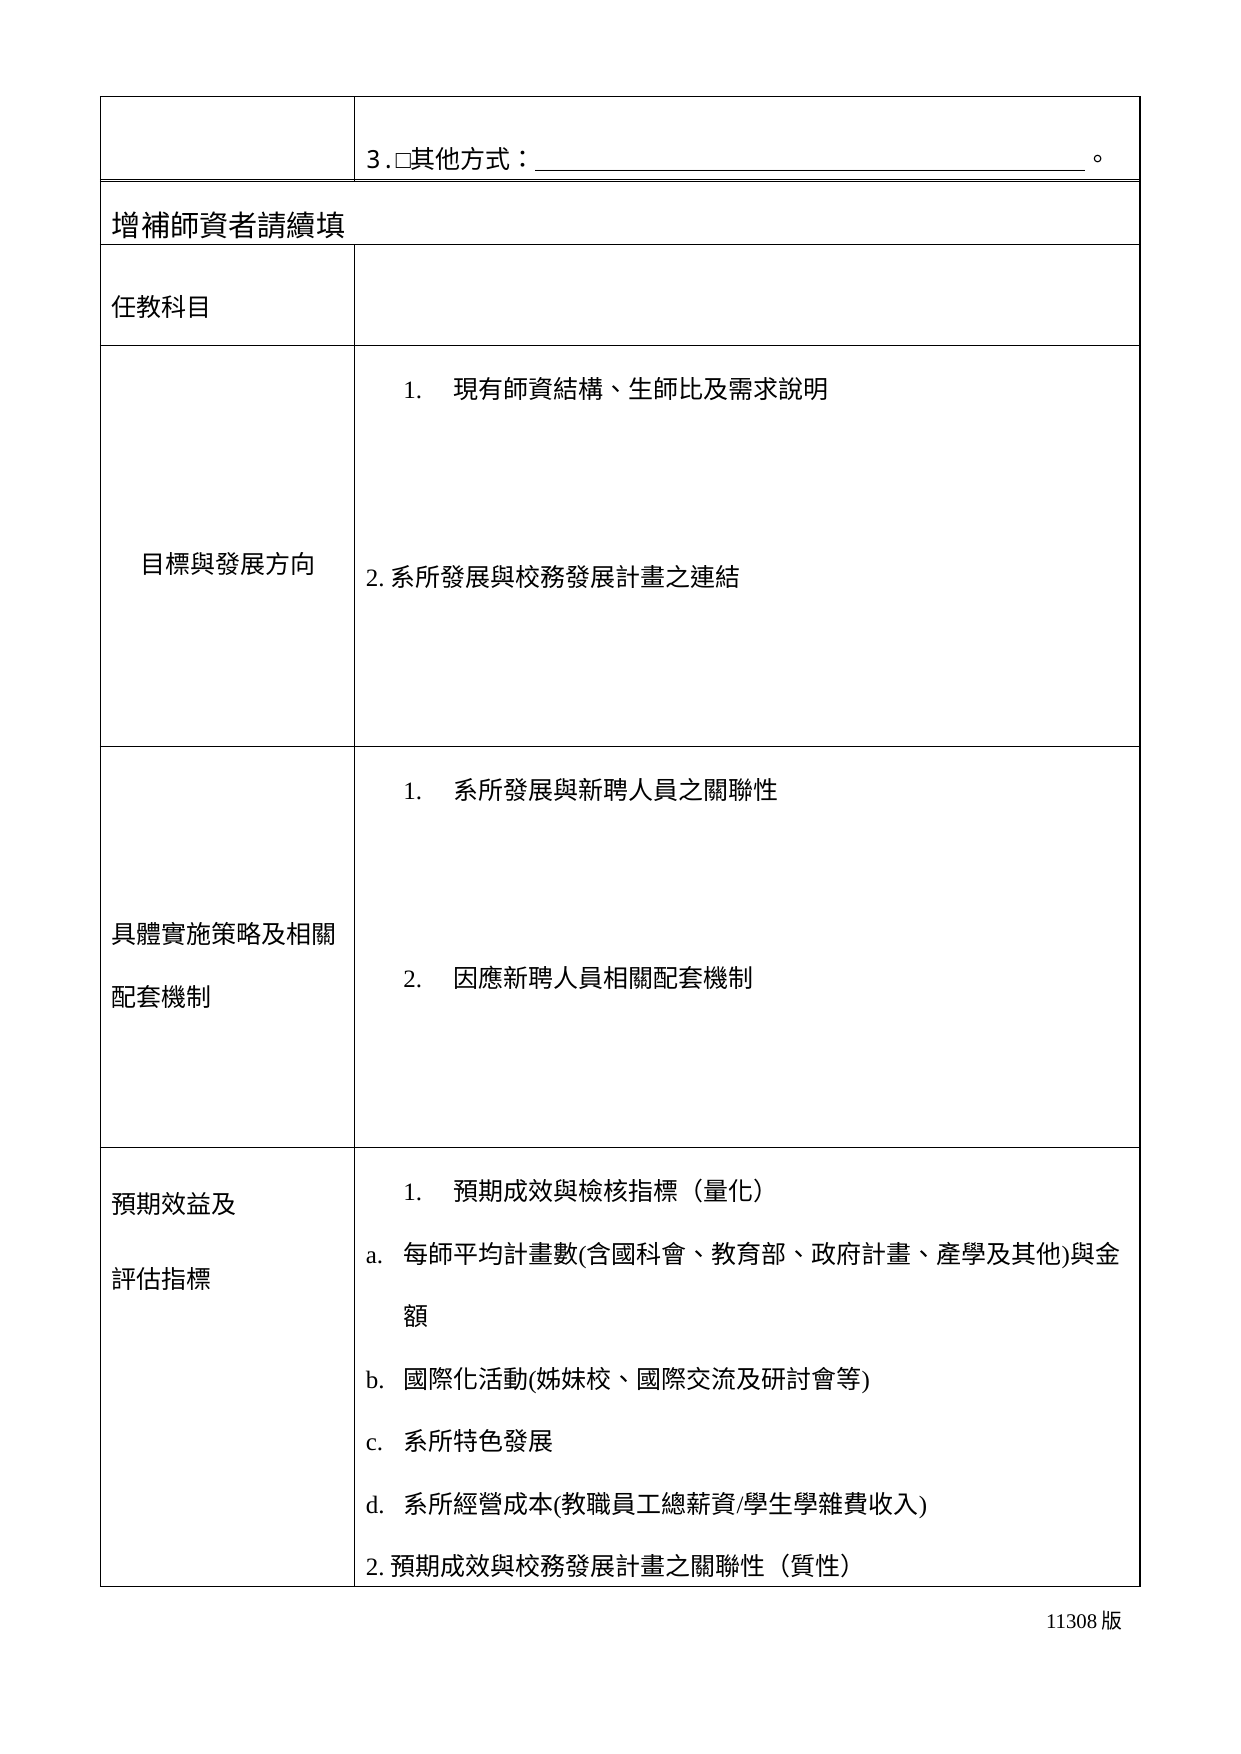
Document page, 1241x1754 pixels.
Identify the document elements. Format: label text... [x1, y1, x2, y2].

table_cell 具體實施策略及相關配套機制 [101, 747, 354, 1147]
table_cell 系所發展與新聘人員之關聯性 因應新聘人員相關配套機制 [355, 747, 1139, 1147]
table_cell [101, 97, 354, 178]
table_cell 預期成效與檢核指標（量化） 每師平均計畫數(含國科會、教育部、政府計畫、產學及其他)與金額 國際化活動(姊妹校、國際交流及研討會等) 系所特色發展 系所經營成本(教職員工總薪資/學生學雜費收入) 2. 預期成效與校務發展計畫之關聯性（質性） [355, 1148, 1139, 1586]
table_cell 增補師資者請續填 [101, 182, 1139, 244]
table_cell 目標與發展方向 [101, 346, 354, 746]
table_cell 現有師資結構、生師比及需求說明 2. 系所發展與校務發展計畫之連結 [355, 346, 1139, 746]
table_cell [355, 245, 1139, 345]
table_cell 任教科目 [101, 245, 354, 345]
table_cell 預期效益及 評估指標 [101, 1148, 354, 1586]
table_cell 3.□其他方式：＿＿＿＿＿＿＿＿＿＿＿＿＿＿＿＿＿＿＿＿＿＿。 [355, 97, 1139, 178]
